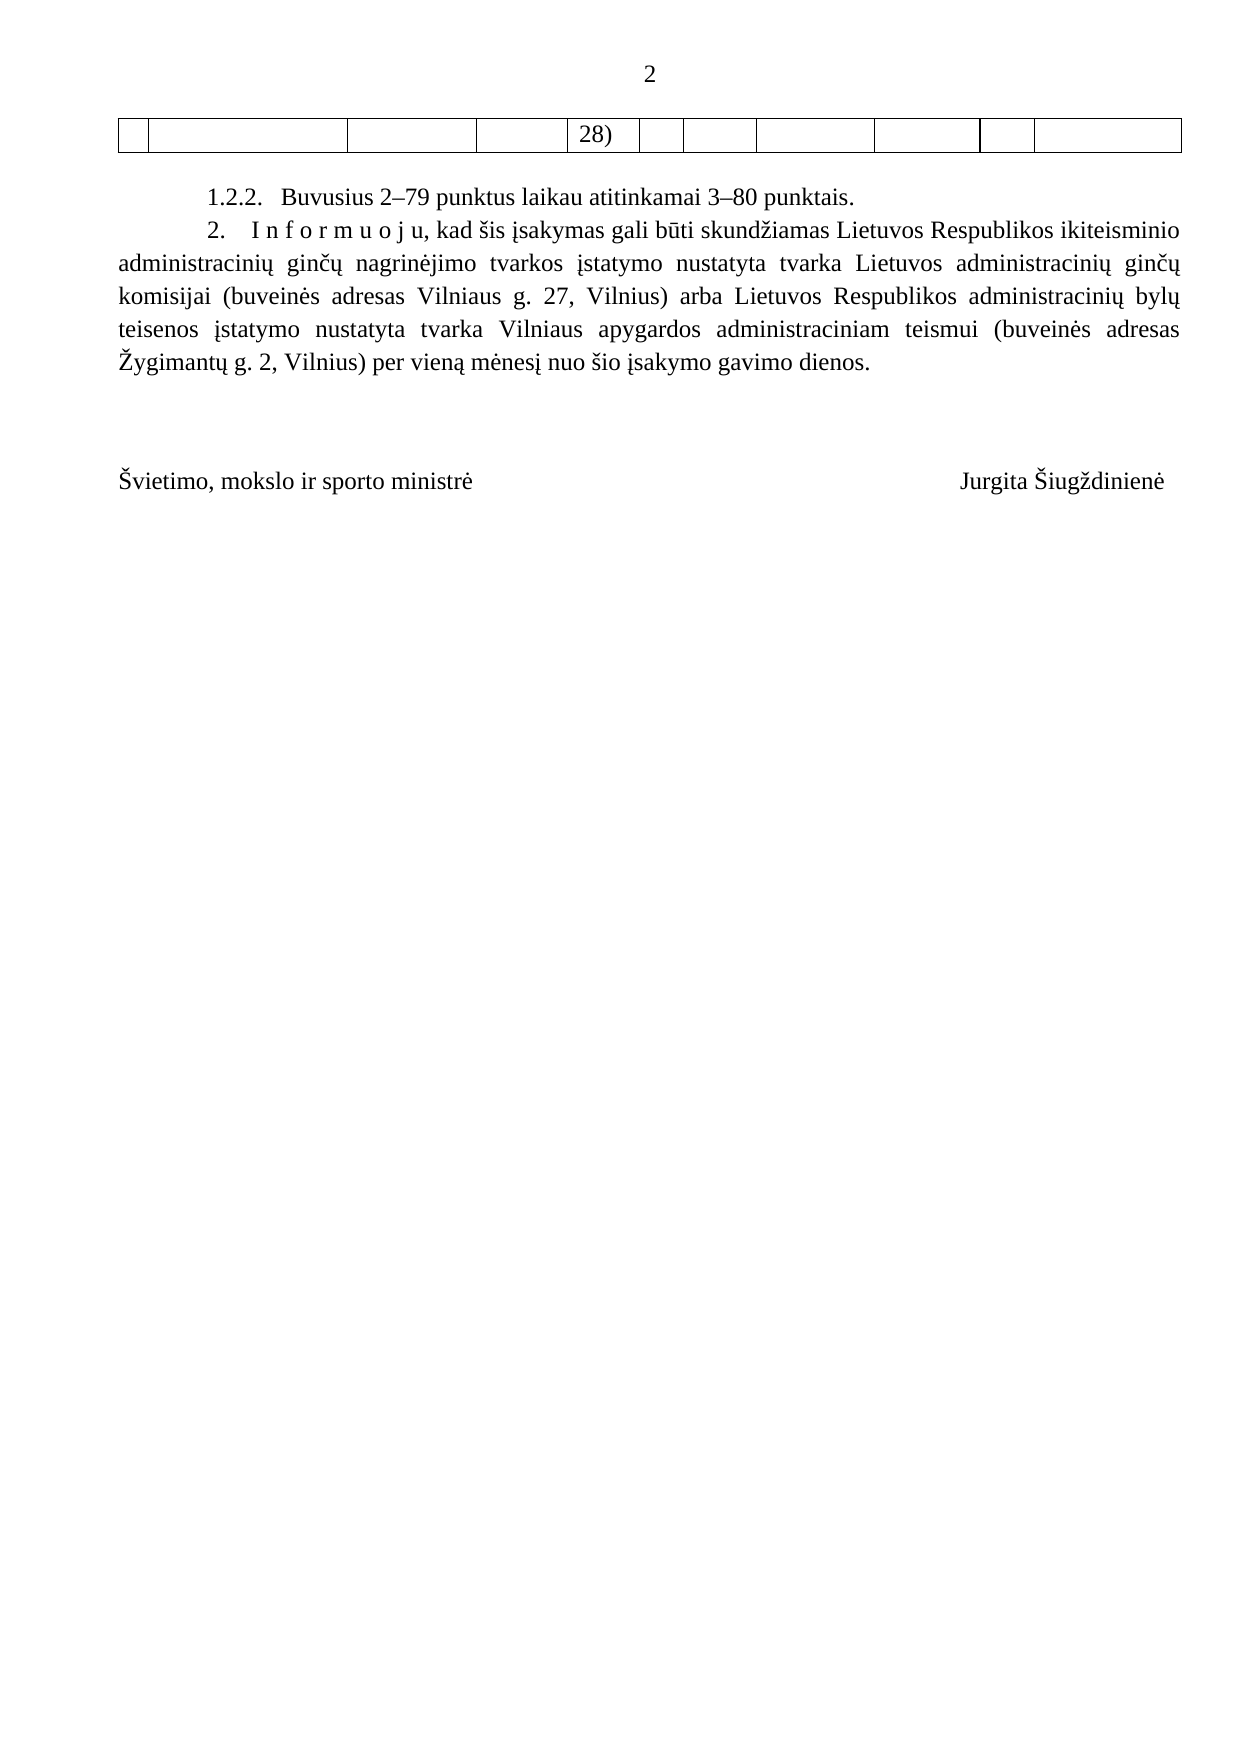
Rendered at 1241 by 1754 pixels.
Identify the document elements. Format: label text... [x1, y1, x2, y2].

table_header [757, 119, 874, 152]
table_header [119, 119, 148, 152]
table_header 28) [568, 119, 639, 152]
table_header [875, 119, 979, 152]
text 1.2.2. Buvusius 2–79 punktus laikau atitinkamai 3–80 punktais. [207, 182, 1181, 211]
table_header [684, 119, 756, 152]
table_header [1035, 119, 1181, 152]
text 2. I n f o r m u o j u, kad šis įsakymas gali būti skundžiamas Lietuvos Respublikos ikiteisminio administracinių ginčų nagrinėjimo tvarkos įstatymo nustatyta tvarka Lietuvos administracinių ginčų komisijai (buveinės adresas Vilniaus g. 27, Vilnius) arba Lietuvos Respublikos administracinių bylų teisenos įstatymo nustatyta tvarka Vilniaus apygardos administraciniam teismui (buveinės adresas Žygimantų g. 2, Vilnius) per vieną mėnesį nuo šio įsakymo gavimo dienos. [118, 215, 1181, 376]
table_header [348, 119, 476, 152]
table_header [640, 119, 683, 152]
text Švietimo, mokslo ir sporto ministrė Jurgita Šiugždinienė [118, 466, 1181, 495]
table_header [149, 119, 347, 152]
table_header [477, 119, 567, 152]
table_header [981, 119, 1034, 152]
